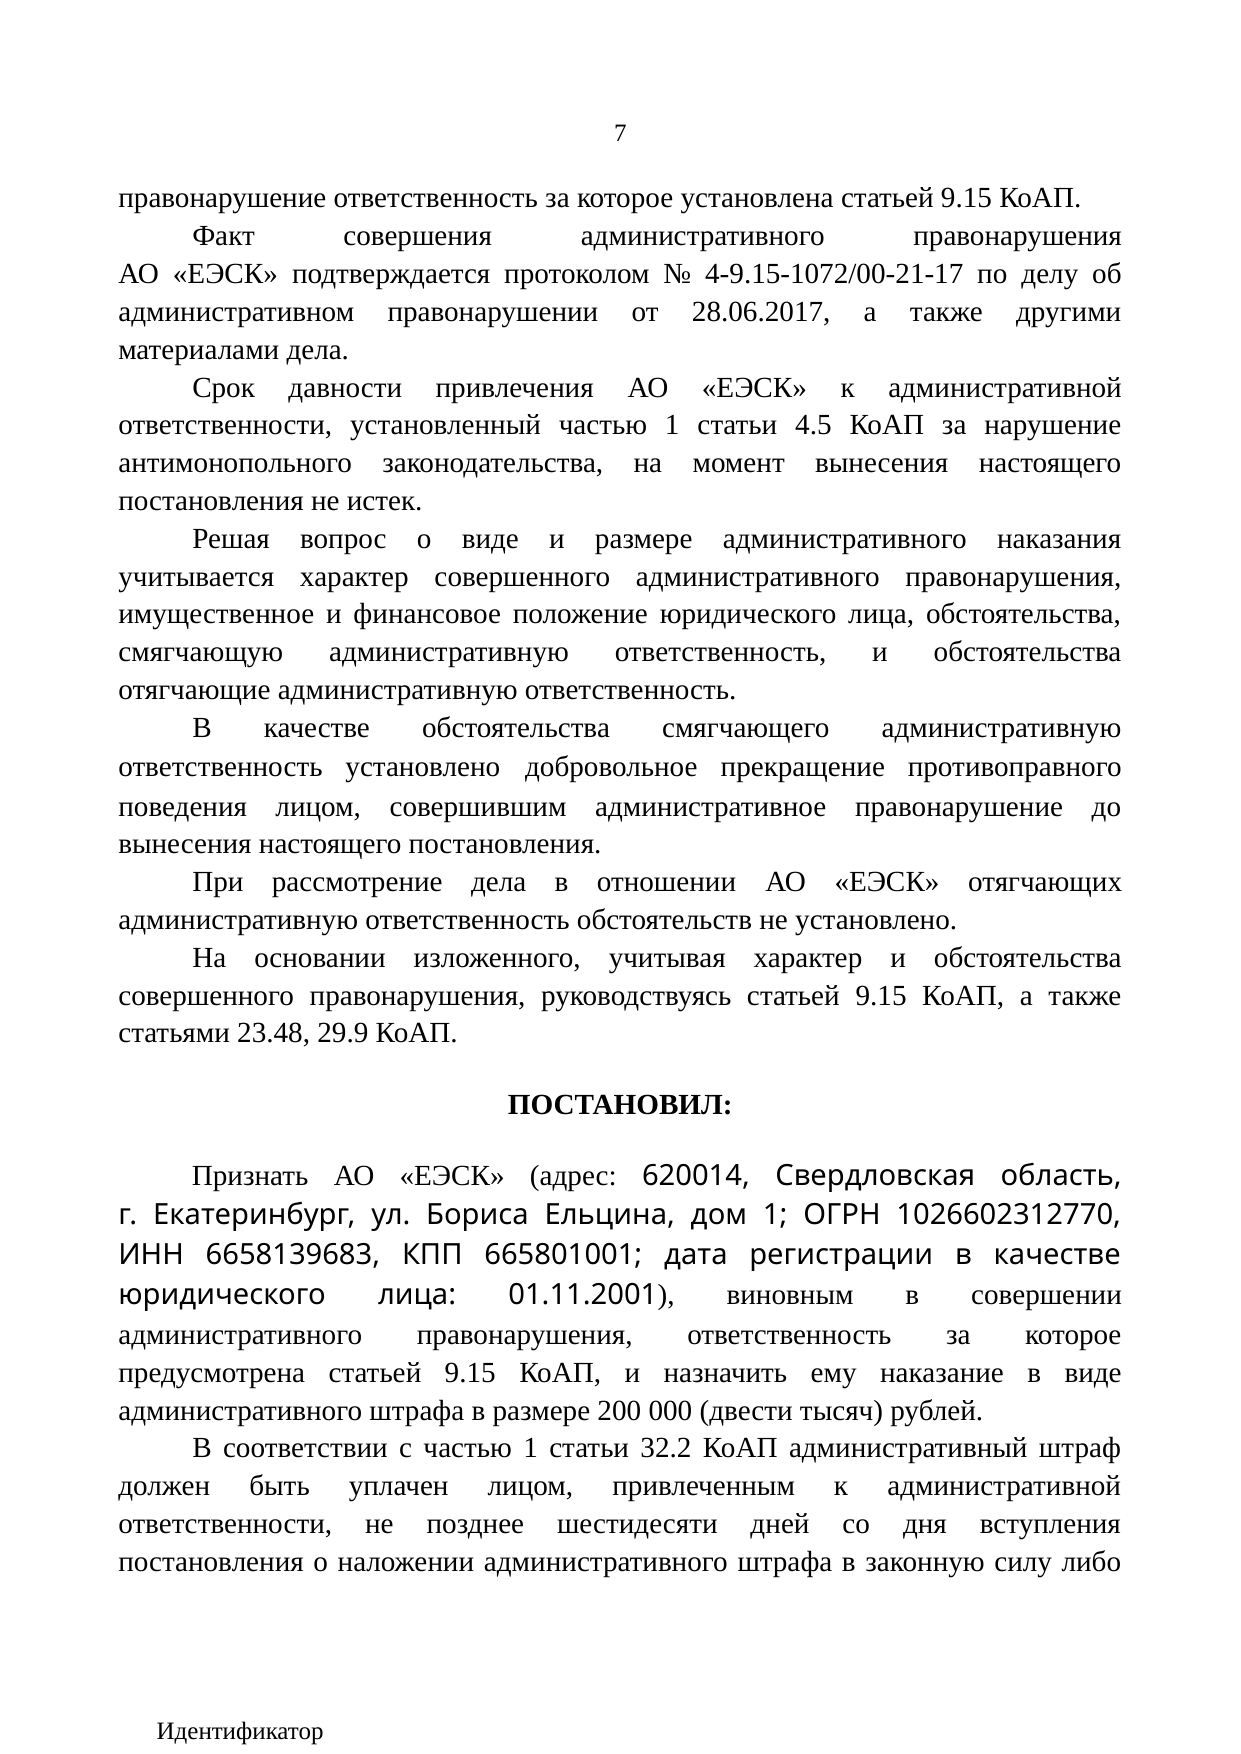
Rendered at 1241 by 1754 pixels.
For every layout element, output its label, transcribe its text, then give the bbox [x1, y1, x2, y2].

text При рассмотрение дела в отношении АО «ЕЭСК» отягчающих административную ответственность обстоятельств не установлено. [118, 860, 1122, 936]
text Факт совершения административного правонарушения АО «ЕЭСК» подтверждается протоколом № 4-9.15-1072/00-21-17 по делу об административном правонарушении от 28.06.2017, а также другими материалами дела. [118, 214, 1122, 365]
text Решая вопрос о виде и размере административного наказания учитывается характер совершенного административного правонарушения, имущественное и финансовое положение юридического лица, обстоятельства, смягчающую административную ответственность, и обстоятельства отягчающие административную ответственность. [118, 517, 1122, 706]
text ПОСТАНОВИЛ: [118, 1087, 1122, 1120]
text В соответствии с частью 1 статьи 32.2 КоАП административный штраф должен быть уплачен лицом, привлеченным к административной ответственности, не позднее шестидесяти дней со дня вступления постановления о наложении административного штрафа в законную силу либо [118, 1426, 1122, 1577]
text правонарушение ответственность за которое установлена статьей 9.15 КоАП. [118, 176, 1122, 214]
text В качестве обстоятельства смягчающего административную ответственность установлено добровольное прекращение противоправного поведения лицом, совершившим административное правонарушение до вынесения настоящего постановления. [118, 706, 1122, 860]
text Срок давности привлечения АО «ЕЭСК» к административной ответственности, установленный частью 1 статьи 4.5 КоАП за нарушение антимонопольного законодательства, на момент вынесения настоящего постановления не истек. [118, 365, 1122, 517]
text Признать АО «ЕЭСК» (адрес: 620014, Свердловская область, г. Екатеринбург, ул. Бориса Ельцина, дом 1; ОГРН 1026602312770, ИНН 6658139683, КПП 665801001; дата регистрации в качестве юридического лица: 01.11.2001), виновным в совершении административного правонарушения, ответственность за которое предусмотрена статьей 9.15 КоАП, и назначить ему наказание в виде административного штрафа в размере 200 000 (двести тысяч) рублей. [118, 1154, 1122, 1426]
text На основании изложенного, учитывая характер и обстоятельства совершенного правонарушения, руководствуясь статьей 9.15 КоАП, а также статьями 23.48, 29.9 КоАП. [118, 936, 1122, 1049]
